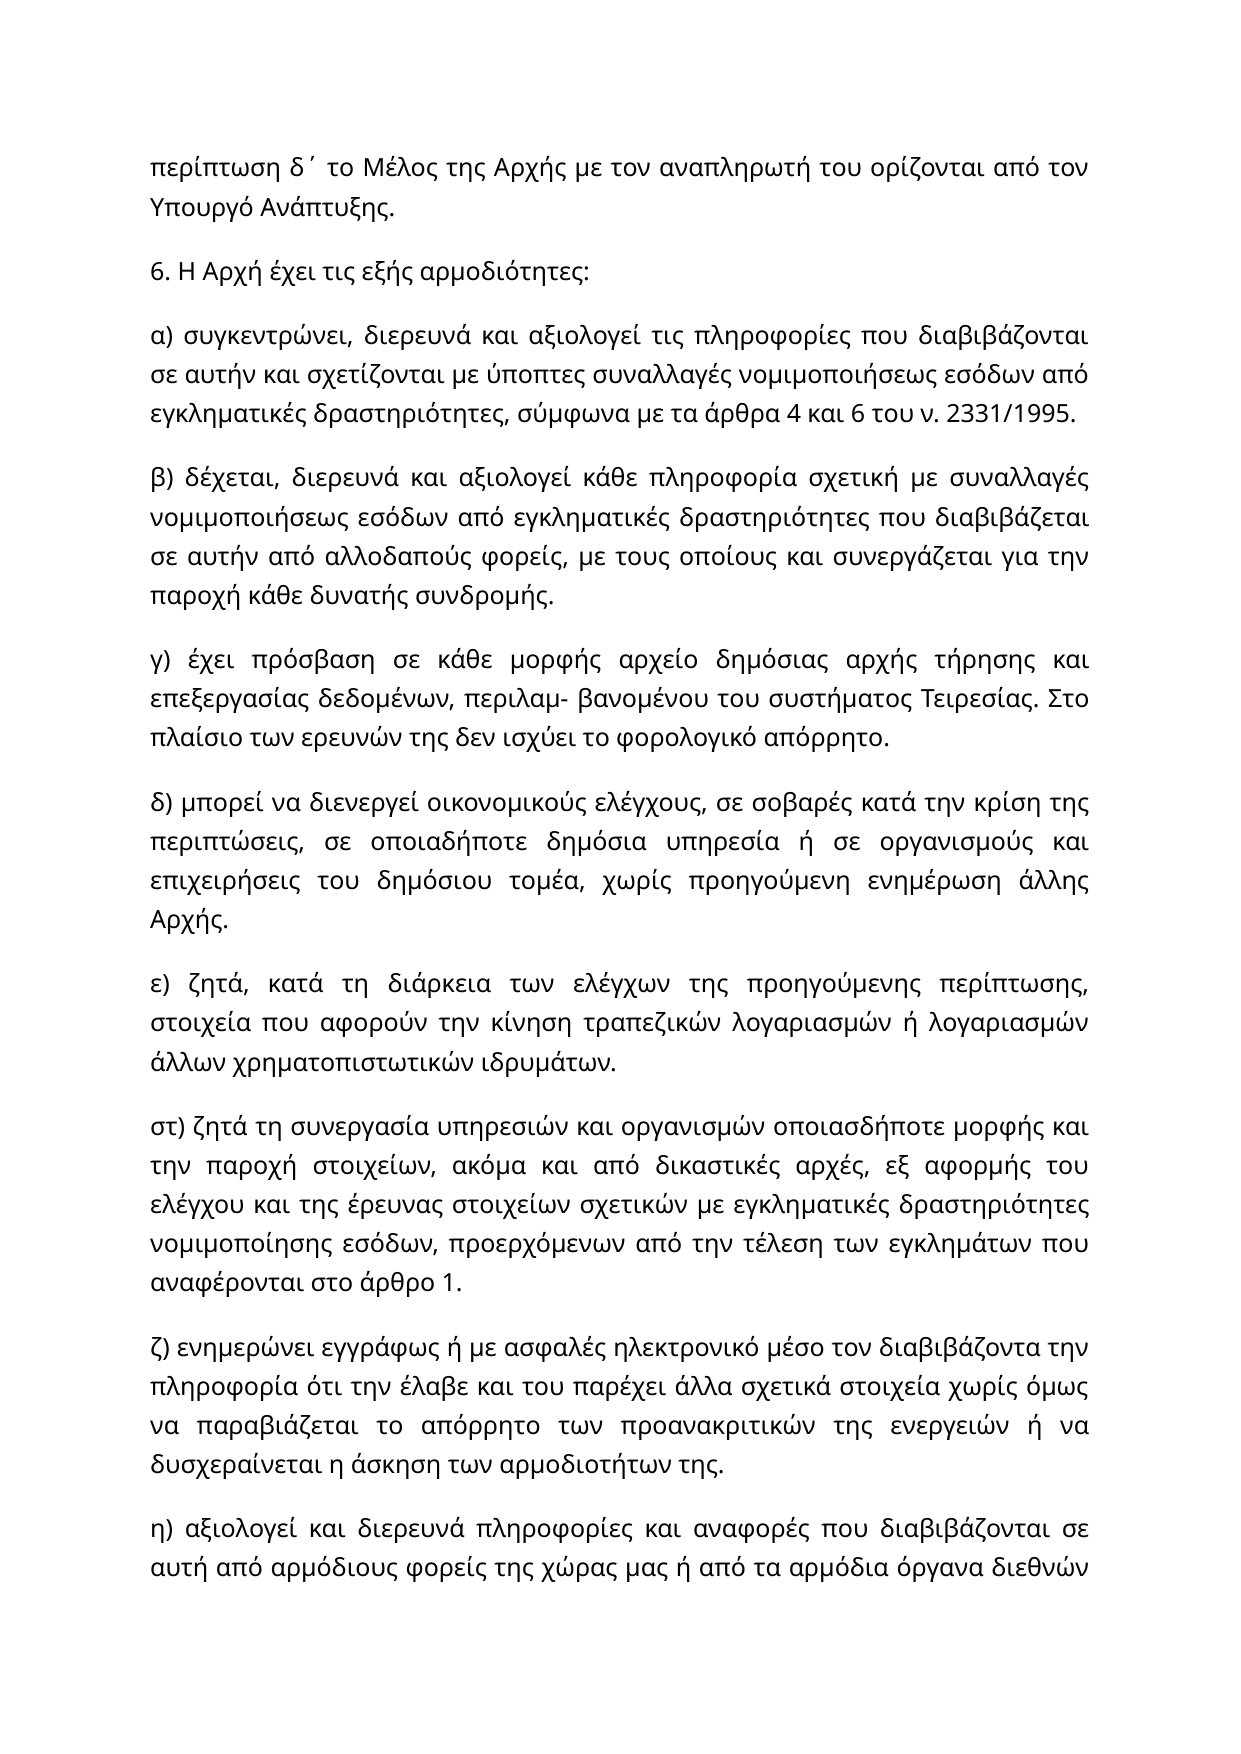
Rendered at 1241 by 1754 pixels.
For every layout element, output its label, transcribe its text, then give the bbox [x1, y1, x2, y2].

text β) δέχεται, διερευνά και αξιολογεί κάθε πληροφορία σχετική με συναλλαγές νομιμοποιήσεως εσόδων από εγκληματικές δραστηριότητες που διαβιβάζεται σε αυτήν από αλλοδαπούς φορείς, με τους οποίους και συνεργάζεται για την παροχή κάθε δυνατής συνδρομής. [150, 460, 1090, 612]
text γ) έχει πρόσβαση σε κάθε μορφής αρχείο δημόσιας αρχής τήρησης και επεξεργασίας δεδομένων, περιλαμ- βανομένου του συστήματος Τειρεσίας. Στο πλαίσιο των ερευνών της δεν ισχύει το φορολογικό απόρρητο. [150, 642, 1090, 754]
text 6. Η Αρχή έχει τις εξής αρμοδιότητες: [150, 253, 1090, 287]
text α) συγκεντρώνει, διερευνά και αξιολογεί τις πληροφορίες που διαβιβάζονται σε αυτήν και σχετίζονται με ύποπτες συναλλαγές νομιμοποιήσεως εσόδων από εγκληματικές δραστηριότητες, σύμφωνα με τα άρθρα 4 και 6 του ν. 2331/1995. [150, 317, 1090, 430]
text η) αξιολογεί και διερευνά πληροφορίες και αναφορές που διαβιβάζονται σε αυτή από αρμόδιους φορείς της χώρας μας ή από τα αρμόδια όργανα διεθνών [150, 1511, 1090, 1584]
text στ) ζητά τη συνεργασία υπηρεσιών και οργανισμών οποιασδήποτε μορφής και την παροχή στοιχείων, ακόμα και από δικαστικές αρχές, εξ αφορμής του ελέγχου και της έρευνας στοιχείων σχετικών με εγκληματικές δραστηριότητες νομιμοποίησης εσόδων, προερχόμενων από την τέλεση των εγκλημάτων που αναφέρονται στο άρθρο 1. [150, 1108, 1090, 1299]
text ε) ζητά, κατά τη διάρκεια των ελέγχων της προηγούμενης περίπτωσης, στοιχεία που αφορούν την κίνηση τραπεζικών λογαριασμών ή λογαριασμών άλλων χρηματοπιστωτικών ιδρυμάτων. [150, 966, 1090, 1078]
text δ) μπορεί να διενεργεί οικονομικούς ελέγχους, σε σοβαρές κατά την κρίση της περιπτώσεις, σε οποιαδήποτε δημόσια υπηρεσία ή σε οργανισμούς και επιχειρήσεις του δημόσιου τομέα, χωρίς προηγούμενη ενημέρωση άλλης Αρχής. [150, 784, 1090, 936]
text περίπτωση δ΄ το Μέλος της Αρχής με τον αναπληρωτή του ορίζονται από τον Υπουργό Ανάπτυξης. [150, 150, 1090, 223]
text ζ) ενημερώνει εγγράφως ή με ασφαλές ηλεκτρονικό μέσο τον διαβιβάζοντα την πληροφορία ότι την έλαβε και του παρέχει άλλα σχετικά στοιχεία χωρίς όμως να παραβιάζεται το απόρρητο των προανακριτικών της ενεργειών ή να δυσχεραίνεται η άσκηση των αρμοδιοτήτων της. [150, 1329, 1090, 1481]
